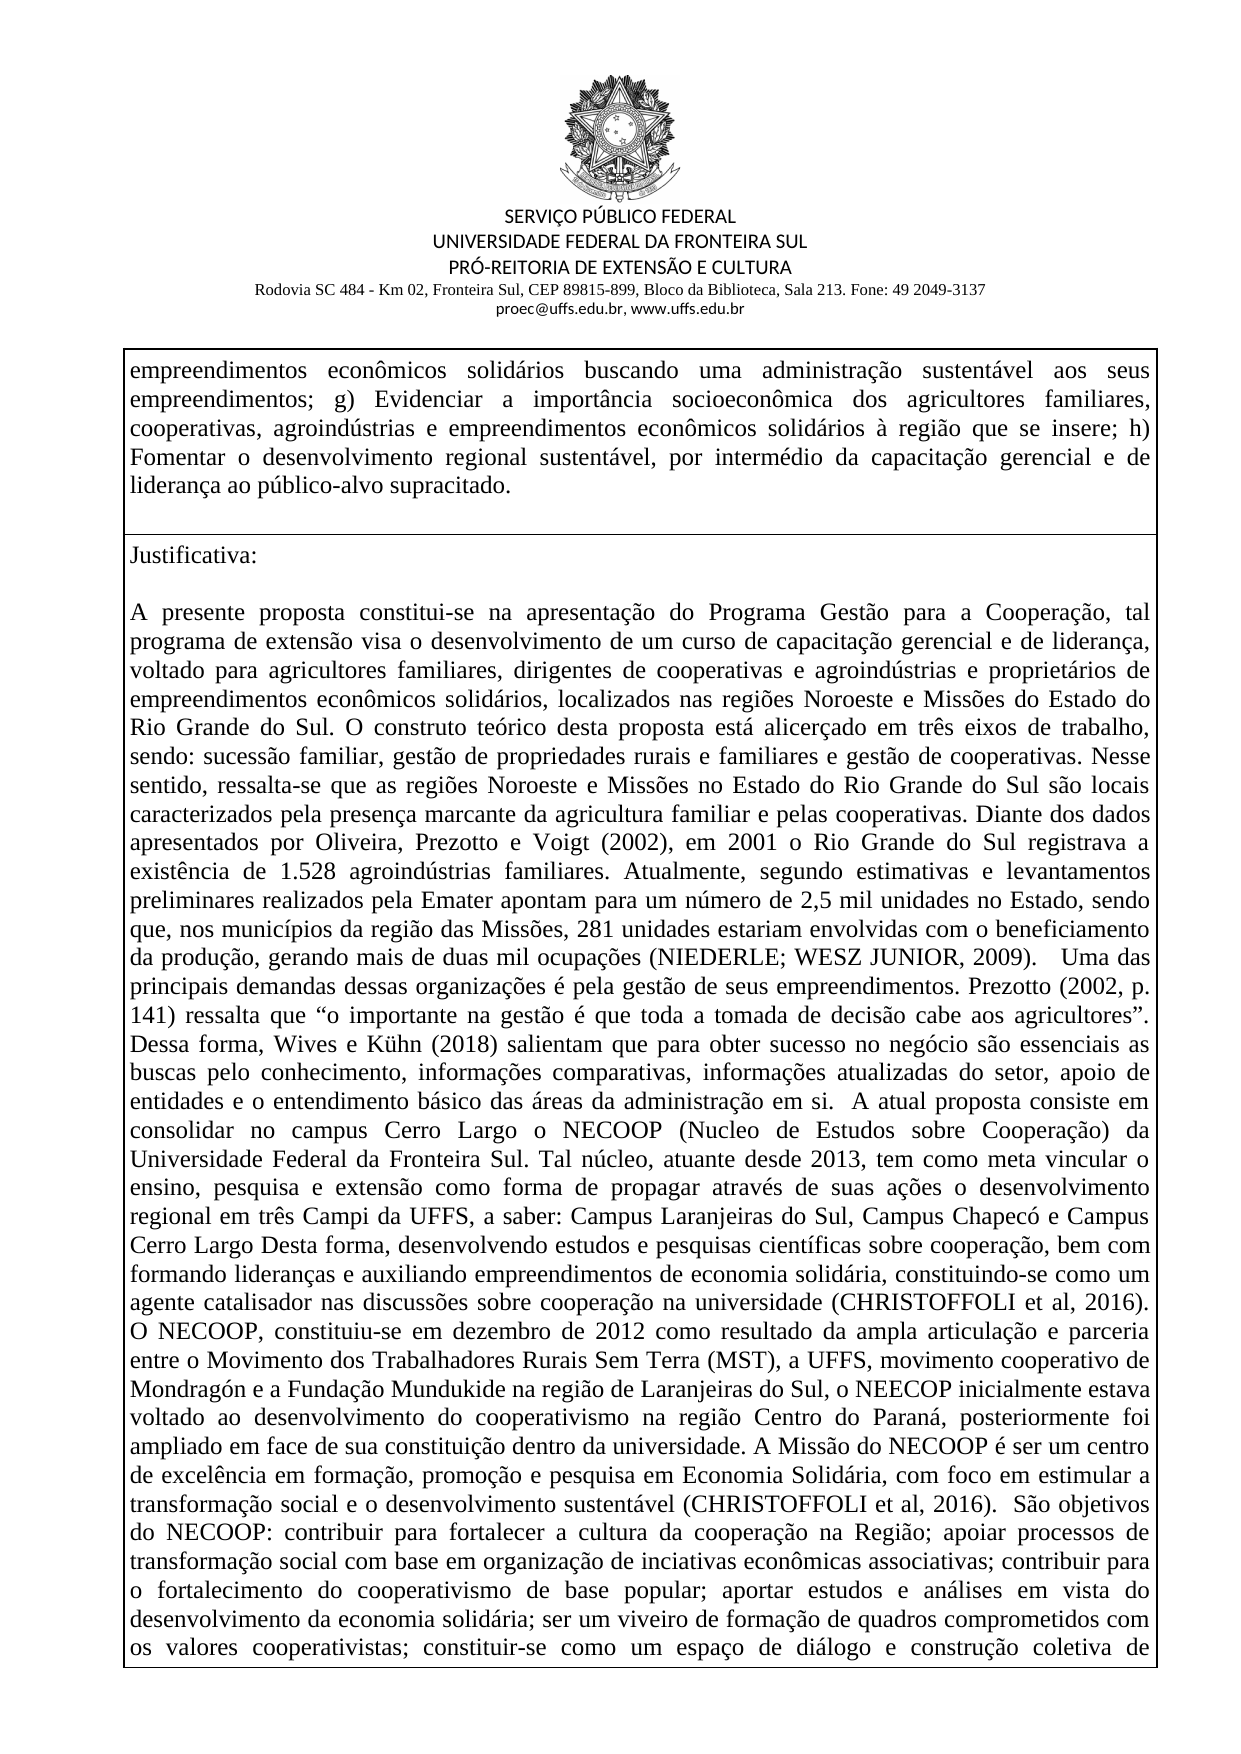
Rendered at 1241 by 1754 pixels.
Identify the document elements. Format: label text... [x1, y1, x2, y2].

table_header empreendimentos econômicos solidários buscando uma administração sustentável aos seus empreendimentos; g) Evidenciar a importância socioeconômica dos agricultores familiares, cooperativas, agroindústrias e empreendimentos econômicos solidários à região que se insere; h) Fomentar o desenvolvimento regional sustentável, por intermédio da capacitação gerencial e de liderança ao público-alvo supracitado. [125, 350, 1156, 534]
picture [560, 75, 681, 204]
table_cell Justificativa: A presente proposta constitui-se na apresentação do Programa Gestão para a Cooperação, tal programa de extensão visa o desenvolvimento de um curso de capacitação gerencial e de liderança, voltado para agricultores familiares, dirigentes de cooperativas e agroindústrias e proprietários de empreendimentos econômicos solidários, localizados nas regiões Noroeste e Missões do Estado do Rio Grande do Sul. O construto teórico desta proposta está alicerçado em três eixos de trabalho, sendo: sucessão familiar, gestão de propriedades rurais e familiares e gestão de cooperativas. Nesse sentido, ressalta-se que as regiões Noroeste e Missões no Estado do Rio Grande do Sul são locais caracterizados pela presença marcante da agricultura familiar e pelas cooperativas. Diante dos dados apresentados por Oliveira, Prezotto e Voigt (2002), em 2001 o Rio Grande do Sul registrava a existência de 1.528 agroindústrias familiares. Atualmente, segundo estimativas e levantamentos preliminares realizados pela Emater apontam para um número de 2,5 mil unidades no Estado, sendo que, nos municípios da região das Missões, 281 unidades estariam envolvidas com o beneficiamento da produção, gerando mais de duas mil ocupações (NIEDERLE; WESZ JUNIOR, 2009). Uma das principais demandas dessas organizações é pela gestão de seus empreendimentos. Prezotto (2002, p. 141) ressalta que “o importante na gestão é que toda a tomada de decisão cabe aos agricultores”. Dessa forma, Wives e Kühn (2018) salientam que para obter sucesso no negócio são essenciais as buscas pelo conhecimento, informações comparativas, informações atualizadas do setor, apoio de entidades e o entendimento básico das áreas da administração em si. A atual proposta consiste em consolidar no campus Cerro Largo o NECOOP (Nucleo de Estudos sobre Cooperação) da Universidade Federal da Fronteira Sul. Tal núcleo, atuante desde 2013, tem como meta vincular o ensino, pesquisa e extensão como forma de propagar através de suas ações o desenvolvimento regional em três Campi da UFFS, a saber: Campus Laranjeiras do Sul, Campus Chapecó e Campus Cerro Largo Desta forma, desenvolvendo estudos e pesquisas científicas sobre cooperação, bem com formando lideranças e auxiliando empreendimentos de economia solidária, constituindo-se como um agente catalisador nas discussões sobre cooperação na universidade (CHRISTOFFOLI et al, 2016). O NECOOP, constituiu-se em dezembro de 2012 como resultado da ampla articulação e parceria entre o Movimento dos Trabalhadores Rurais Sem Terra (MST), a UFFS, movimento cooperativo de Mondragón e a Fundação Mundukide na região de Laranjeiras do Sul, o NEECOP inicialmente estava voltado ao desenvolvimento do cooperativismo na região Centro do Paraná, posteriormente foi ampliado em face de sua constituição dentro da universidade. A Missão do NECOOP é ser um centro de excelência em formação, promoção e pesquisa em Economia Solidária, com foco em estimular a transformação social e o desenvolvimento sustentável (CHRISTOFFOLI et al, 2016). São objetivos do NECOOP: contribuir para fortalecer a cultura da cooperação na Região; apoiar processos de transformação social com base em organização de inciativas econômicas associativas; contribuir para o fortalecimento do cooperativismo de base popular; aportar estudos e análises em vista do desenvolvimento da economia solidária; ser um viveiro de formação de quadros comprometidos com os valores cooperativistas; constituir-se como um espaço de diálogo e construção coletiva de [125, 535, 1156, 1667]
